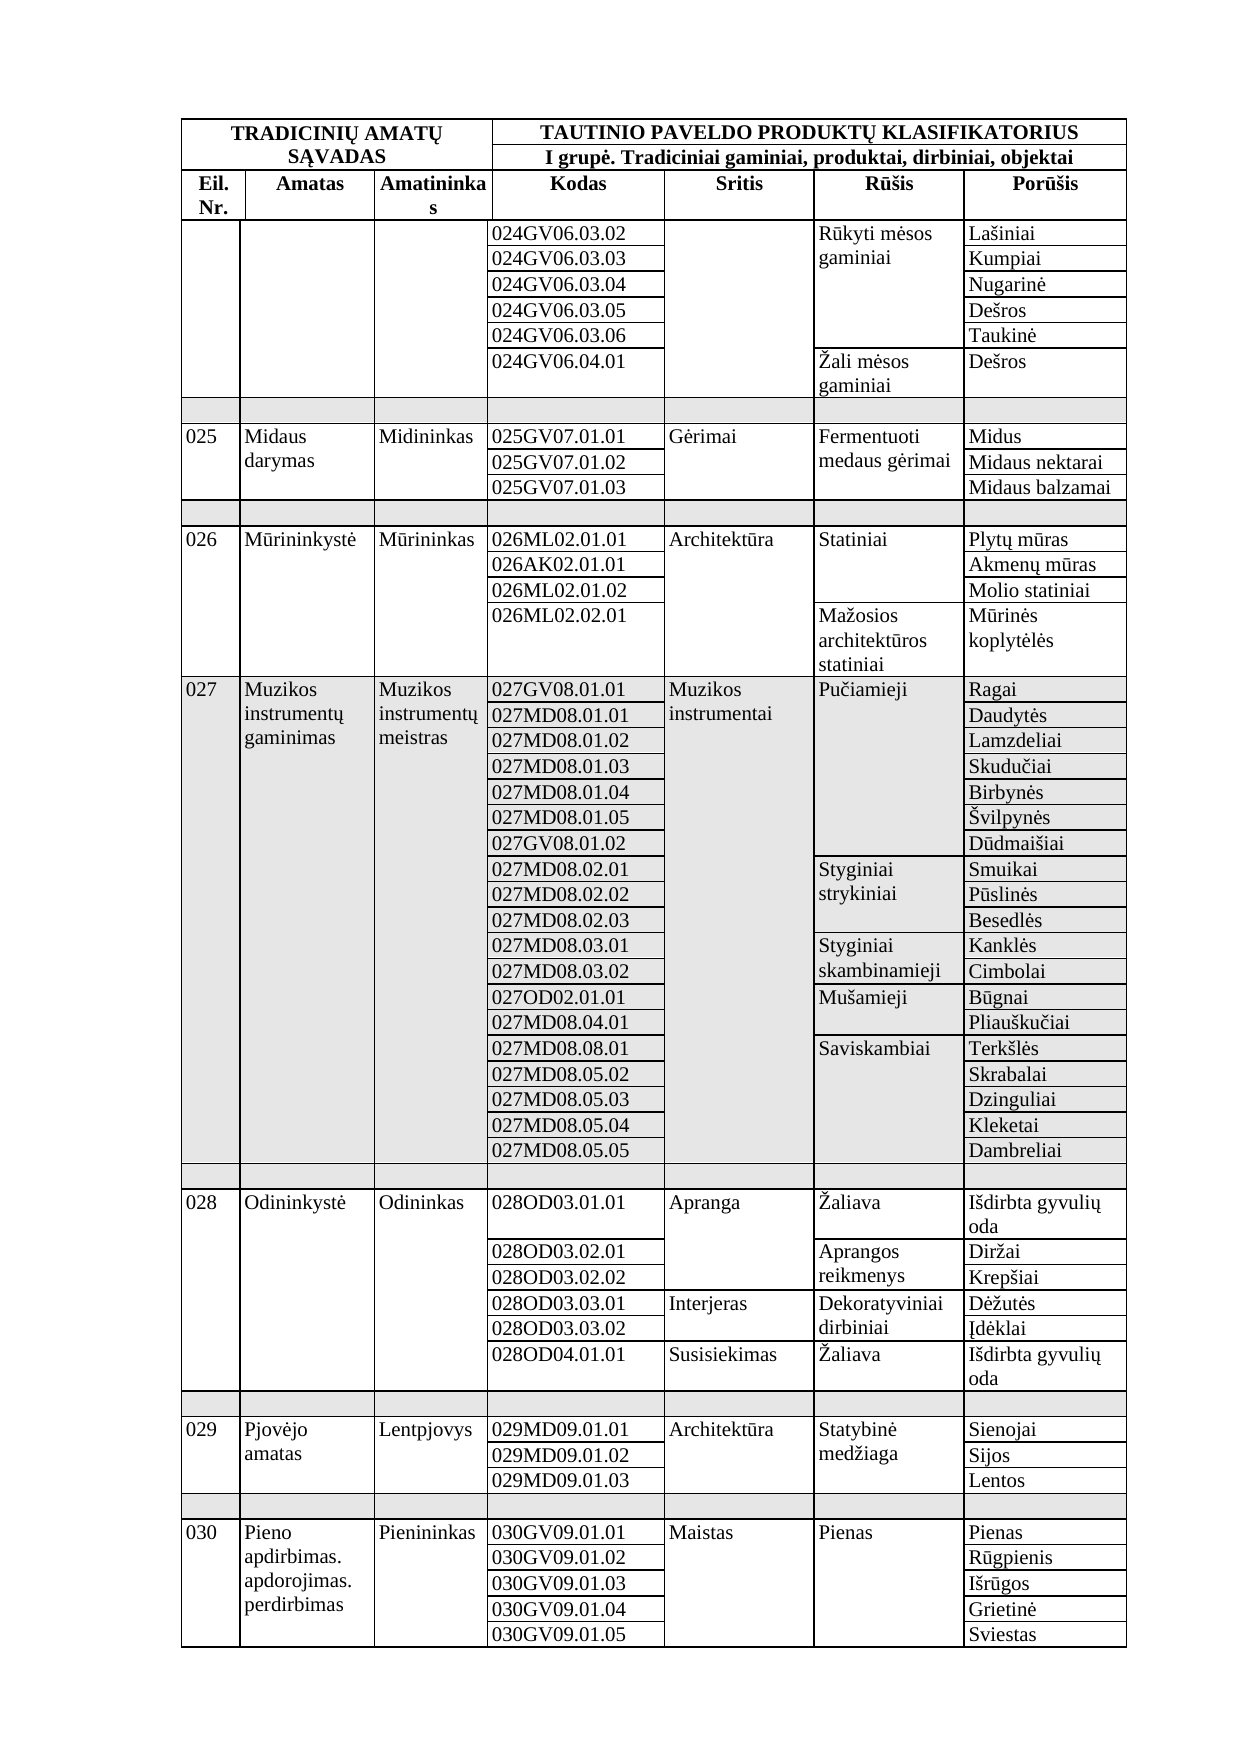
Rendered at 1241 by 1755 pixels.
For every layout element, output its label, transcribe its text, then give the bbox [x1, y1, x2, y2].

table_cell Midaus darymas [241, 424, 374, 499]
table_cell Styginiai skambinamieji [815, 933, 963, 983]
table_cell Sijos [965, 1443, 1126, 1467]
table_cell Pūslinės [965, 882, 1126, 906]
table_cell Lentos [965, 1468, 1126, 1492]
table_cell Architektūra [665, 1417, 813, 1492]
table_cell Nugarinė [965, 272, 1126, 296]
table_cell Plytų mūras [965, 527, 1126, 551]
table_cell 030GV09.01.02 [488, 1545, 664, 1569]
table_cell Susisiekimas [665, 1342, 813, 1390]
table_cell Grietinė [965, 1597, 1126, 1621]
table_cell Saviskambiai [815, 1036, 963, 1162]
table_cell Dešros [965, 349, 1126, 397]
table_cell [182, 398, 239, 422]
table_cell [815, 501, 963, 525]
table_cell [182, 1494, 239, 1518]
table_cell 027MD08.02.03 [488, 908, 664, 932]
table_cell [241, 1392, 374, 1416]
table_cell 027MD08.02.01 [488, 857, 664, 881]
table_cell Taukinė [965, 323, 1126, 347]
table_cell 024GV06.03.05 [488, 298, 664, 322]
table_cell 024GV06.04.01 [488, 349, 664, 397]
table_cell Mūrinės koplytėlės [965, 603, 1126, 676]
table_cell 025 [182, 424, 239, 499]
table_cell 030GV09.01.03 [488, 1571, 664, 1595]
table_cell Statiniai [815, 527, 963, 602]
table_cell Diržai [965, 1240, 1126, 1263]
table_cell [375, 398, 487, 422]
table_cell Žali mėsos gaminiai [815, 349, 963, 397]
table_cell 027MD08.05.05 [488, 1138, 664, 1162]
table_cell [965, 1392, 1126, 1416]
table_cell Cimbolai [965, 959, 1126, 983]
table_cell Krepšiai [965, 1265, 1126, 1289]
table_cell Rūgpienis [965, 1545, 1126, 1569]
table_cell 030 [182, 1520, 239, 1646]
table_cell Būgnai [965, 985, 1126, 1009]
table_cell [375, 1392, 487, 1416]
table_cell Įdėklai [965, 1316, 1126, 1340]
table_cell 030GV09.01.04 [488, 1597, 664, 1621]
table_cell Daudytės [965, 703, 1126, 727]
table_cell Odininkas [375, 1190, 487, 1390]
table_cell Skudučiai [965, 754, 1126, 778]
table_cell Muzikos instrumentai [665, 677, 813, 1162]
table_cell 030GV09.01.01 [488, 1520, 664, 1544]
table_cell [182, 221, 239, 397]
table_cell Architektūra [665, 527, 813, 676]
table_cell Terkšlės [965, 1036, 1126, 1060]
table_cell Dekoratyviniai dirbiniai [815, 1291, 963, 1340]
table_cell Maistas [665, 1520, 813, 1646]
table_header TRADICINIŲ AMATŲ SĄVADAS [182, 120, 492, 169]
table_cell Porūšis [965, 171, 1126, 219]
table_cell 028OD03.02.02 [488, 1265, 664, 1289]
table_cell Sviestas [965, 1622, 1126, 1646]
table_cell [665, 1164, 813, 1188]
table_cell 029MD09.01.01 [488, 1417, 664, 1441]
table_cell 029MD09.01.02 [488, 1443, 664, 1467]
table_cell Styginiai strykiniai [815, 857, 963, 932]
table_cell [665, 501, 813, 525]
table_cell Kodas [493, 171, 664, 219]
table_cell [241, 398, 374, 422]
table_cell 027MD08.05.03 [488, 1087, 664, 1111]
table_cell 027GV08.01.02 [488, 831, 664, 855]
table_cell 025GV07.01.02 [488, 450, 664, 474]
table_cell 027MD08.01.04 [488, 780, 664, 804]
table_cell 024GV06.03.02 [488, 221, 664, 245]
table_cell [375, 1494, 487, 1518]
table_cell [815, 1392, 963, 1416]
table_cell 024GV06.03.04 [488, 272, 664, 296]
table_cell Akmenų mūras [965, 552, 1126, 576]
table_cell 026ML02.02.01 [488, 603, 664, 676]
table_cell 027MD08.05.04 [488, 1113, 664, 1137]
table_cell 027OD02.01.01 [488, 985, 664, 1009]
table_cell Amatininkas [375, 171, 492, 219]
table_cell Žaliava [815, 1190, 963, 1238]
table_cell [375, 221, 487, 397]
table_cell [965, 398, 1126, 422]
table_cell Išdirbta gyvulių oda [965, 1190, 1126, 1238]
table_cell [815, 1494, 963, 1518]
table_cell Kumpiai [965, 246, 1126, 270]
table_cell Išdirbta gyvulių oda [965, 1342, 1126, 1390]
table_cell 027MD08.01.01 [488, 703, 664, 727]
table_cell Dūdmaišiai [965, 831, 1126, 855]
table_cell [665, 398, 813, 422]
table_cell [488, 1164, 664, 1188]
table_cell [488, 1392, 664, 1416]
table_cell Fermentuoti medaus gėrimai [815, 424, 963, 499]
table_cell [965, 501, 1126, 525]
table_cell Rūkyti mėsos gaminiai [815, 221, 963, 347]
table_cell 026AK02.01.01 [488, 552, 664, 576]
table_cell 026ML02.01.01 [488, 527, 664, 551]
table_cell 024GV06.03.06 [488, 323, 664, 347]
table_cell Pienininkas [375, 1520, 487, 1646]
table_cell [182, 1164, 239, 1188]
table_cell 024GV06.03.03 [488, 246, 664, 270]
table_cell Muzikos instrumentų meistras [375, 677, 487, 1162]
table_cell 027MD08.05.02 [488, 1062, 664, 1086]
table_cell [665, 1494, 813, 1518]
table_cell Besedlės [965, 908, 1126, 932]
table_cell Pienas [815, 1520, 963, 1646]
table_cell Gėrimai [665, 424, 813, 499]
table_cell [241, 1494, 374, 1518]
table_cell 028OD04.01.01 [488, 1342, 664, 1390]
table_cell 027MD08.03.02 [488, 959, 664, 983]
table_cell Pjovėjo amatas [241, 1417, 374, 1492]
table_cell Žaliava [815, 1342, 963, 1390]
table_cell Apranga [665, 1190, 813, 1289]
table_cell Sienojai [965, 1417, 1126, 1441]
table_cell Dešros [965, 298, 1126, 322]
table_cell Lentpjovys [375, 1417, 487, 1492]
table_cell [665, 1392, 813, 1416]
table_cell Rūšis [815, 171, 963, 219]
table_cell Lašiniai [965, 221, 1126, 245]
table_cell Midus [965, 424, 1126, 448]
table_cell 030GV09.01.05 [488, 1622, 664, 1646]
table_cell 028OD03.03.01 [488, 1291, 664, 1315]
table_cell [182, 1392, 239, 1416]
table_cell 027MD08.03.01 [488, 933, 664, 957]
table_cell 028OD03.01.01 [488, 1190, 664, 1238]
table_cell 027MD08.04.01 [488, 1010, 664, 1034]
table_cell [965, 1164, 1126, 1188]
table_cell Mažosios architektūros statiniai [815, 603, 963, 676]
table_cell [665, 221, 813, 397]
table_cell Pieno apdirbimas. apdorojimas. perdirbimas [241, 1520, 374, 1646]
table_cell Mušamieji [815, 985, 963, 1034]
table_header TAUTINIO PAVELDO PRODUKTŲ KLASIFIKATORIUS [493, 120, 1126, 144]
table_cell [815, 398, 963, 422]
table_cell [375, 1164, 487, 1188]
table_cell Eil. Nr. [182, 171, 245, 219]
table_cell 028OD03.03.02 [488, 1316, 664, 1340]
table_cell 028OD03.02.01 [488, 1240, 664, 1263]
table_cell Aprangos reikmenys [815, 1240, 963, 1289]
table_cell Dėžutės [965, 1291, 1126, 1315]
table_cell Pučiamieji [815, 677, 963, 855]
table_cell [965, 1494, 1126, 1518]
table_cell [241, 501, 374, 525]
table_cell 027 [182, 677, 239, 1162]
table_cell 027GV08.01.01 [488, 677, 664, 701]
table_cell [815, 1164, 963, 1188]
table_cell 028 [182, 1190, 239, 1390]
table_cell Lamzdeliai [965, 728, 1126, 752]
table_cell Odininkystė [241, 1190, 374, 1390]
table_cell Kleketai [965, 1113, 1126, 1137]
table_cell Pienas [965, 1520, 1126, 1544]
table_cell 027MD08.02.02 [488, 882, 664, 906]
table_cell Midaus balzamai [965, 475, 1126, 499]
table_cell 026 [182, 527, 239, 676]
table_cell Molio statiniai [965, 578, 1126, 602]
table_cell Sritis [665, 171, 813, 219]
table_cell Amatas [246, 171, 374, 219]
table_cell 029MD09.01.03 [488, 1468, 664, 1492]
table_cell Pliauškučiai [965, 1010, 1126, 1034]
table_cell [488, 501, 664, 525]
table_cell Smuikai [965, 857, 1126, 881]
table_cell Birbynės [965, 780, 1126, 804]
table_cell Statybinė medžiaga [815, 1417, 963, 1492]
table_cell Išrūgos [965, 1571, 1126, 1595]
table_cell 027MD08.08.01 [488, 1036, 664, 1060]
table_cell [182, 501, 239, 525]
table_cell [488, 398, 664, 422]
table_cell 027MD08.01.03 [488, 754, 664, 778]
table_cell 026ML02.01.02 [488, 578, 664, 602]
table_cell Midaus nektarai [965, 450, 1126, 474]
table_cell [375, 501, 487, 525]
table_cell Švilpynės [965, 805, 1126, 829]
table_cell 025GV07.01.01 [488, 424, 664, 448]
table_cell 027MD08.01.05 [488, 805, 664, 829]
table_cell Mūrininkas [375, 527, 487, 676]
table_cell Ragai [965, 677, 1126, 701]
table_cell I grupė. Tradiciniai gaminiai, produktai, dirbiniai, objektai [493, 145, 1126, 169]
table_cell 025GV07.01.03 [488, 475, 664, 499]
table_cell [488, 1494, 664, 1518]
table_cell 027MD08.01.02 [488, 728, 664, 752]
table_cell 029 [182, 1417, 239, 1492]
table_cell Kanklės [965, 933, 1126, 957]
table_cell [241, 221, 374, 397]
table_cell Skrabalai [965, 1062, 1126, 1086]
table_cell Midininkas [375, 424, 487, 499]
table_cell Dzinguliai [965, 1087, 1126, 1111]
table_cell Mūrininkystė [241, 527, 374, 676]
table_cell Interjeras [665, 1291, 813, 1340]
table_cell [241, 1164, 374, 1188]
table_cell Dambreliai [965, 1138, 1126, 1162]
table_cell Muzikos instrumentų gaminimas [241, 677, 374, 1162]
